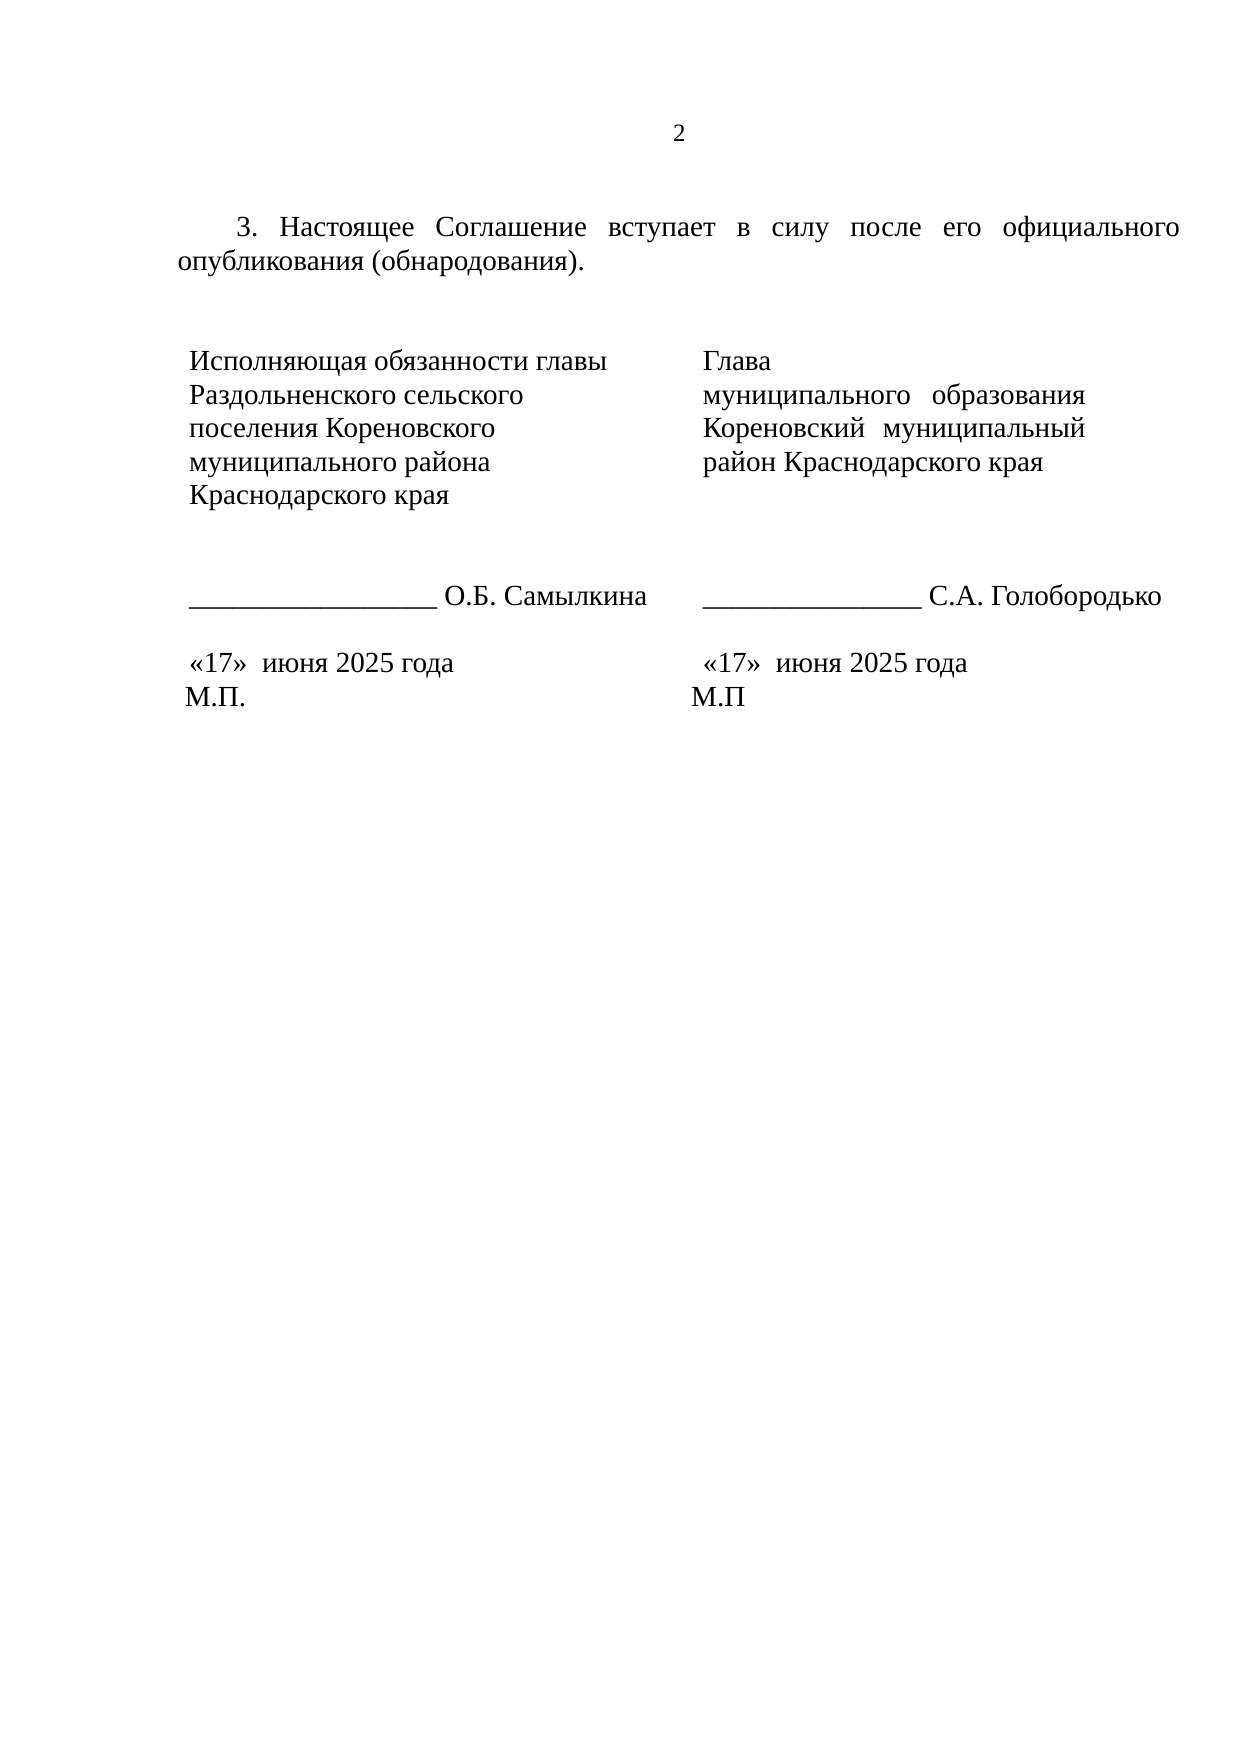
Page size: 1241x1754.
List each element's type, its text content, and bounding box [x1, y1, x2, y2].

table_header Исполняющая обязанности главы Раздольненского сельского поселения Кореновского муниципального района Краснодарского края _________________ О.Б. Самылкина «17» июня 2025 года [177, 343, 666, 679]
table_header Глава муниципального образования Кореновский муниципальный район Краснодарского края _______________ С.А. Голобородько «17» июня 2025 года [691, 343, 1174, 679]
text 3. Настоящее Соглашение вступает в силу после его официального опубликования (обнародования). [177, 209, 1181, 276]
text М.П. М.П [177, 679, 1181, 712]
table_header [666, 343, 691, 679]
